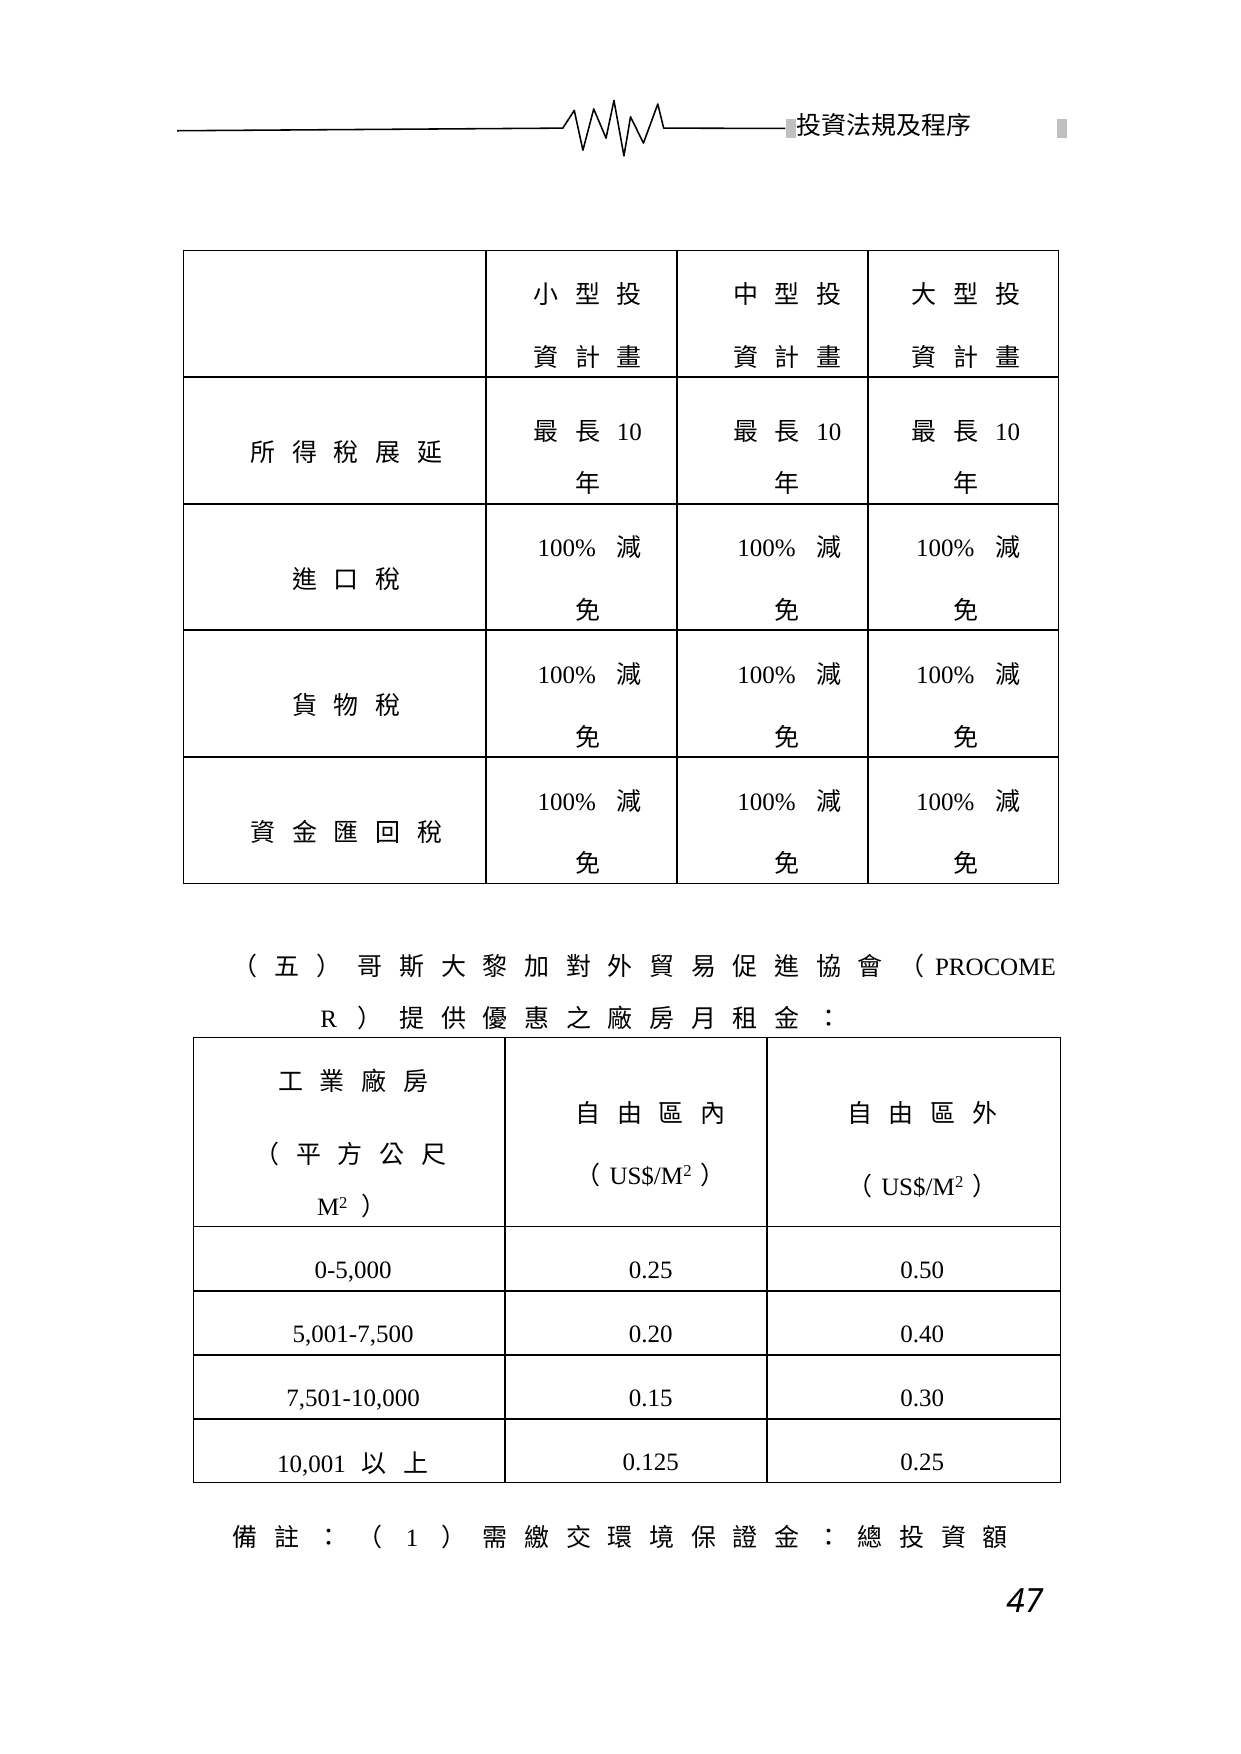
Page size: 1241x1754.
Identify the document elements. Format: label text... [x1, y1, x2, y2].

text 備註：（1）需繳交環境保證金：總投資額 [195, 1483, 1045, 1546]
table_header 自由區內（US$/M2） [506, 1038, 766, 1226]
table_cell 100%減免 [487, 631, 676, 756]
table_cell 0.30 [768, 1356, 1060, 1418]
table_cell 100%減免 [487, 758, 676, 882]
table_cell 5,001-7,500 [194, 1292, 504, 1354]
table_cell 100%減免 [869, 631, 1058, 756]
table_cell 0.50 [768, 1227, 1060, 1290]
table_cell 0.25 [506, 1227, 766, 1290]
table_cell 0-5,000 [194, 1227, 504, 1290]
table_cell 7,501-10,000 [194, 1356, 504, 1418]
table_cell 100%減免 [487, 505, 676, 629]
table_header 小型投資計畫 [487, 251, 676, 376]
table_cell 0.20 [506, 1292, 766, 1354]
table_header 中型投資計畫 [678, 251, 867, 376]
table_cell 最長10年 [487, 378, 676, 503]
table_cell 0.125 [506, 1420, 766, 1482]
table_cell 資金匯回稅 [184, 758, 485, 882]
table_cell 進口稅 [184, 505, 485, 629]
table_cell 最長10年 [678, 378, 867, 503]
table_cell 最長10年 [869, 378, 1058, 503]
table_header [184, 251, 485, 376]
table_cell 所得稅展延 [184, 378, 485, 503]
table_cell 100%減免 [678, 505, 867, 629]
table_cell 10,001以上 [194, 1420, 504, 1482]
table_cell 100%減免 [678, 758, 867, 882]
table_header 大型投資計畫 [869, 251, 1058, 376]
table_cell 100%減免 [869, 758, 1058, 882]
table_cell 貨物稅 [184, 631, 485, 756]
table_cell 0.25 [768, 1420, 1060, 1482]
table_header 工業廠房 （平方公尺M2） [194, 1038, 504, 1226]
table_cell 100%減免 [678, 631, 867, 756]
table_header 自由區外 （US$/M2） [768, 1038, 1060, 1226]
table_cell 0.40 [768, 1292, 1060, 1354]
text （五）哥斯大黎加對外貿易促進協會（PROCOMER）提供優惠之廠房月租金： [207, 912, 1058, 1037]
table_cell 100%減免 [869, 505, 1058, 629]
table_cell 0.15 [506, 1356, 766, 1418]
